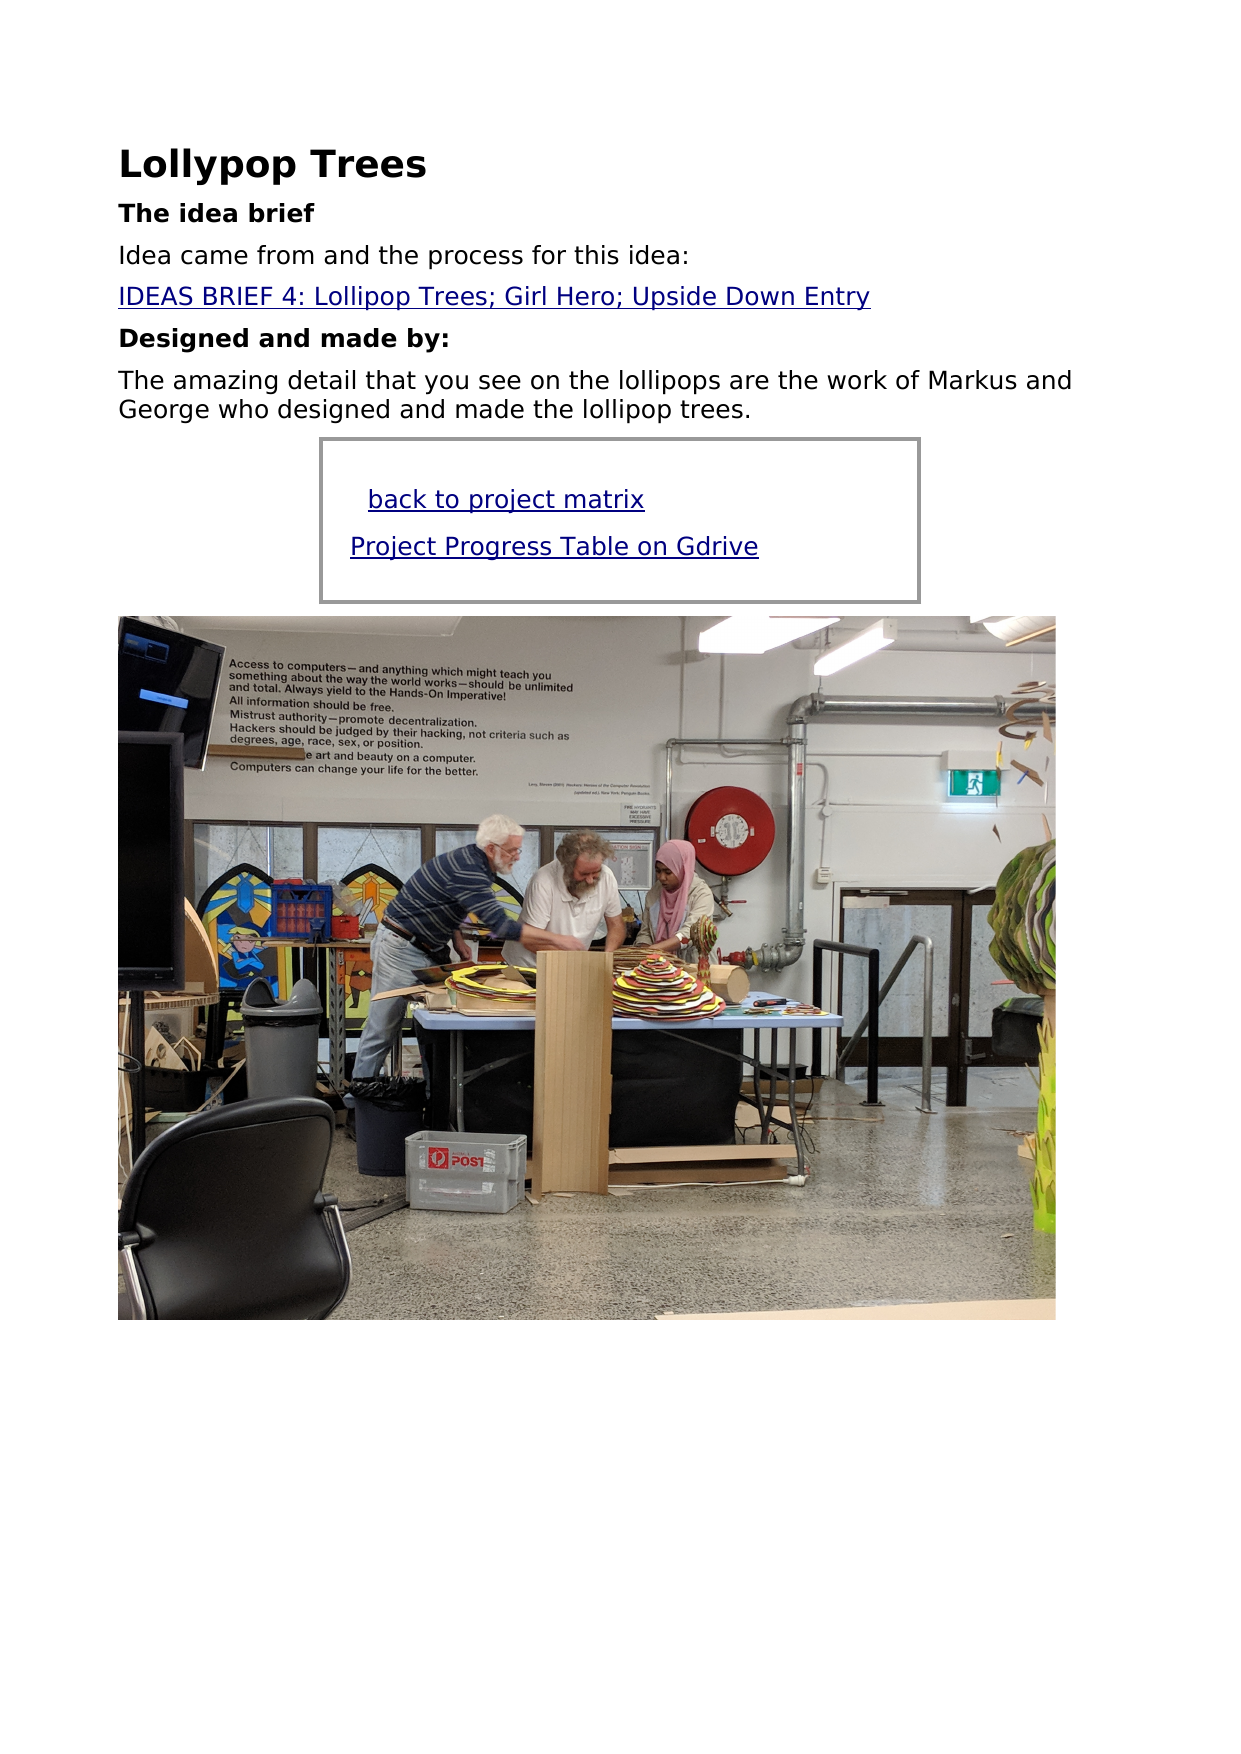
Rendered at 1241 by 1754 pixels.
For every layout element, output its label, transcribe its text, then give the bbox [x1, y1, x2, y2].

table_header back to project matrix Project Progress Table on Gdrive [332, 450, 908, 591]
text Designed and made by: [118, 324, 1122, 353]
text The idea brief [118, 199, 1122, 228]
subtitle Lollypop Trees [118, 143, 1122, 187]
picture [118, 616, 1056, 1320]
text The amazing detail that you see on the lollipops are the work of Markus and George who designed and made the lollipop trees. [118, 366, 1122, 424]
text IDEAS BRIEF 4: Lollipop Trees; Girl Hero; Upside Down Entry [118, 283, 1122, 312]
text Idea came from and the process for this idea: [118, 241, 1122, 270]
